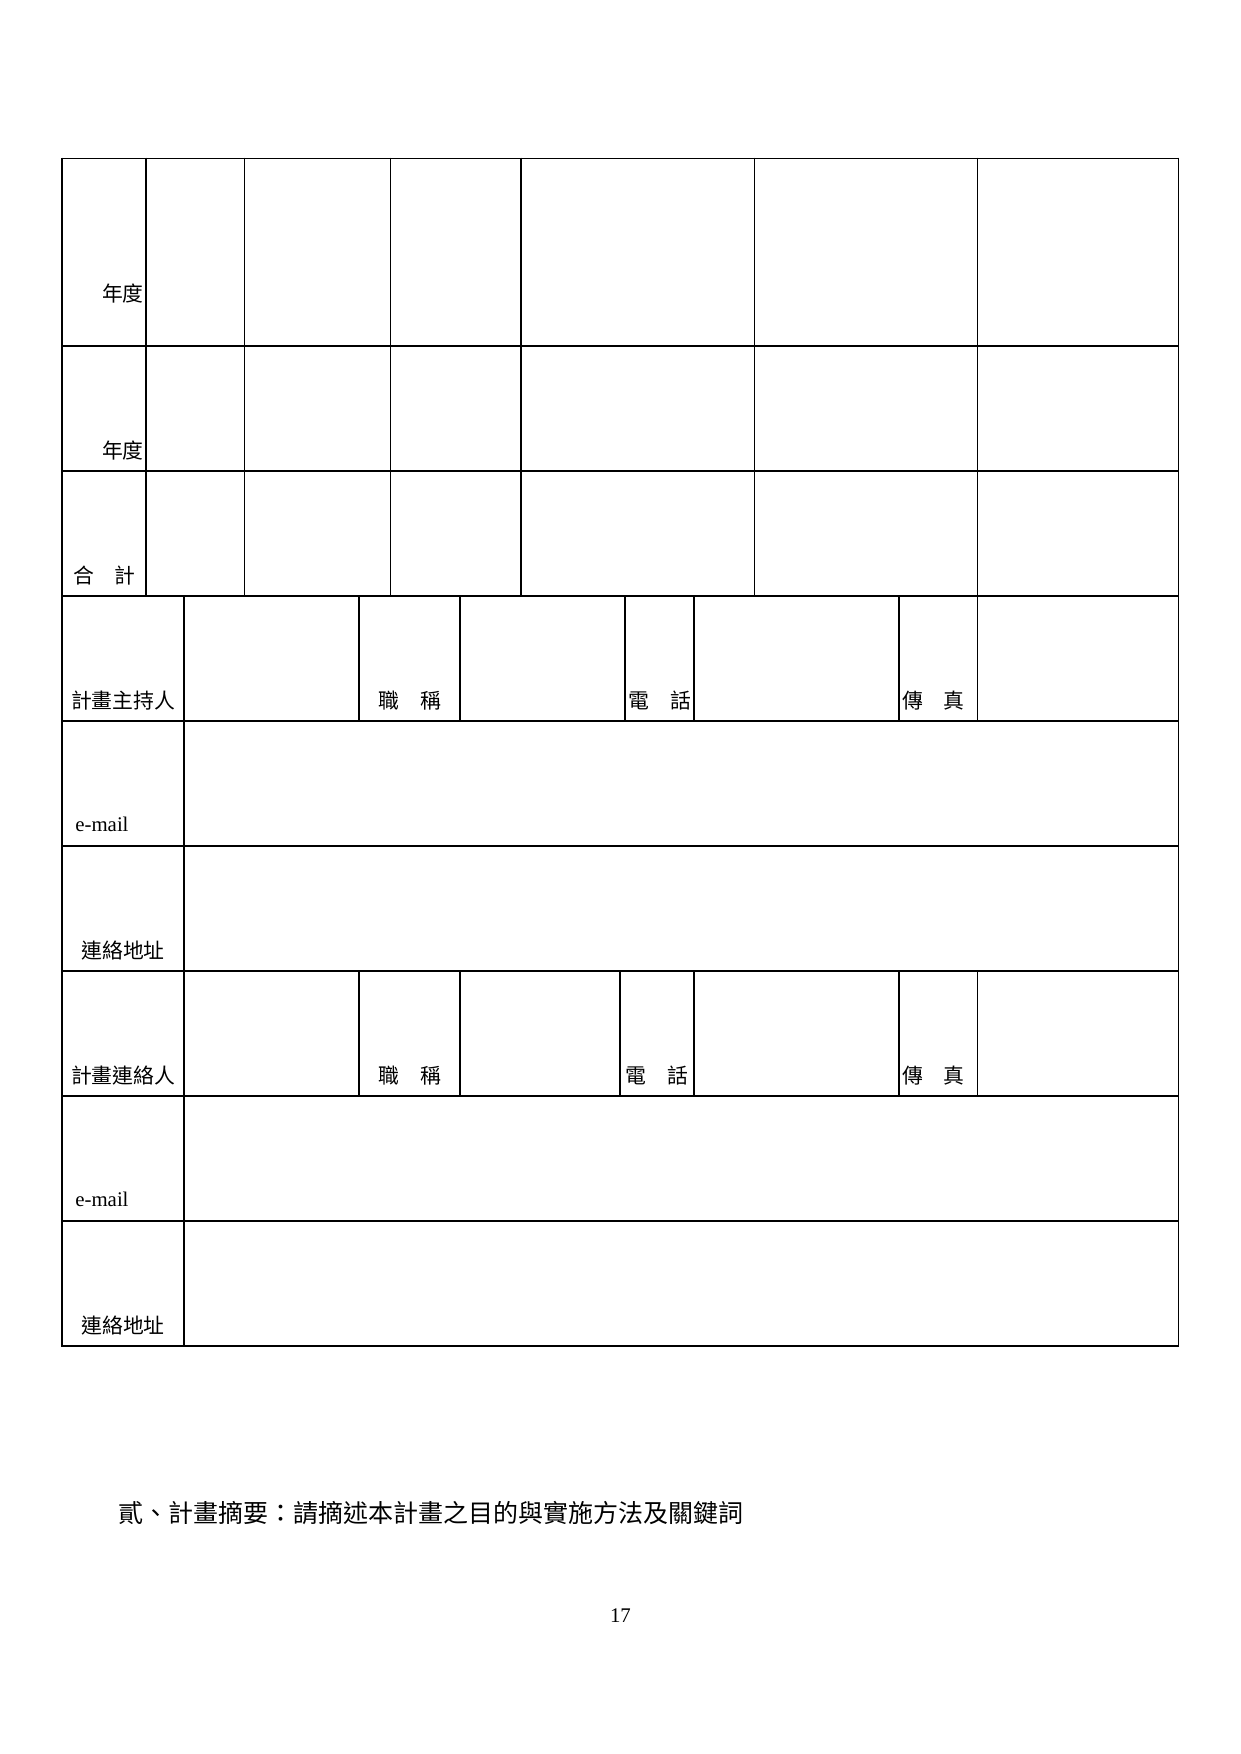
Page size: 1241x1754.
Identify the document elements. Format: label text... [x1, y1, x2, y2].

table_cell [755, 472, 977, 595]
table_cell [522, 347, 754, 470]
table_cell 年度 [63, 347, 145, 470]
table_cell 連絡地址 [63, 847, 183, 970]
table_cell [978, 472, 1178, 595]
table_cell [185, 597, 358, 720]
table_cell [461, 597, 624, 720]
table_cell [245, 472, 390, 595]
table_cell [147, 347, 244, 470]
table_cell [755, 159, 977, 345]
table_cell [147, 159, 244, 345]
text 貳、計畫摘要：請摘述本計畫之目的與實施方法及關鍵詞 [118, 1470, 1122, 1532]
table_cell 連絡地址 [63, 1222, 183, 1345]
table_cell [522, 159, 754, 345]
table_cell 傳 真 [900, 597, 977, 720]
table_cell e-mail [63, 1097, 183, 1220]
table_cell [695, 597, 898, 720]
table_cell [185, 1222, 1178, 1345]
table_cell [978, 159, 1178, 345]
table_cell 合 計 [63, 472, 145, 595]
table_cell [461, 972, 619, 1095]
table_cell e-mail [63, 722, 183, 845]
table_cell [978, 347, 1178, 470]
table_cell [185, 847, 1178, 970]
table_cell [391, 159, 520, 345]
table_cell [185, 722, 1178, 845]
table_cell 傳 真 [900, 972, 977, 1095]
table_cell 電 話 [626, 597, 693, 720]
table_cell 職 稱 [360, 597, 459, 720]
table_cell [391, 347, 520, 470]
table_cell [185, 1097, 1178, 1220]
table_cell [755, 347, 977, 470]
table_cell 年度 [63, 159, 145, 345]
table_cell 計畫連絡人 [63, 972, 183, 1095]
table_cell [185, 972, 358, 1095]
table_cell [391, 472, 520, 595]
table_cell [522, 472, 754, 595]
table_cell [695, 972, 898, 1095]
table_cell 電 話 [621, 972, 693, 1095]
table_cell 計畫主持人 [63, 597, 183, 720]
table_cell 職 稱 [360, 972, 459, 1095]
table_cell [245, 159, 390, 345]
table_cell [147, 472, 244, 595]
table_cell [978, 972, 1178, 1095]
table_cell [978, 597, 1178, 720]
table_cell [245, 347, 390, 470]
